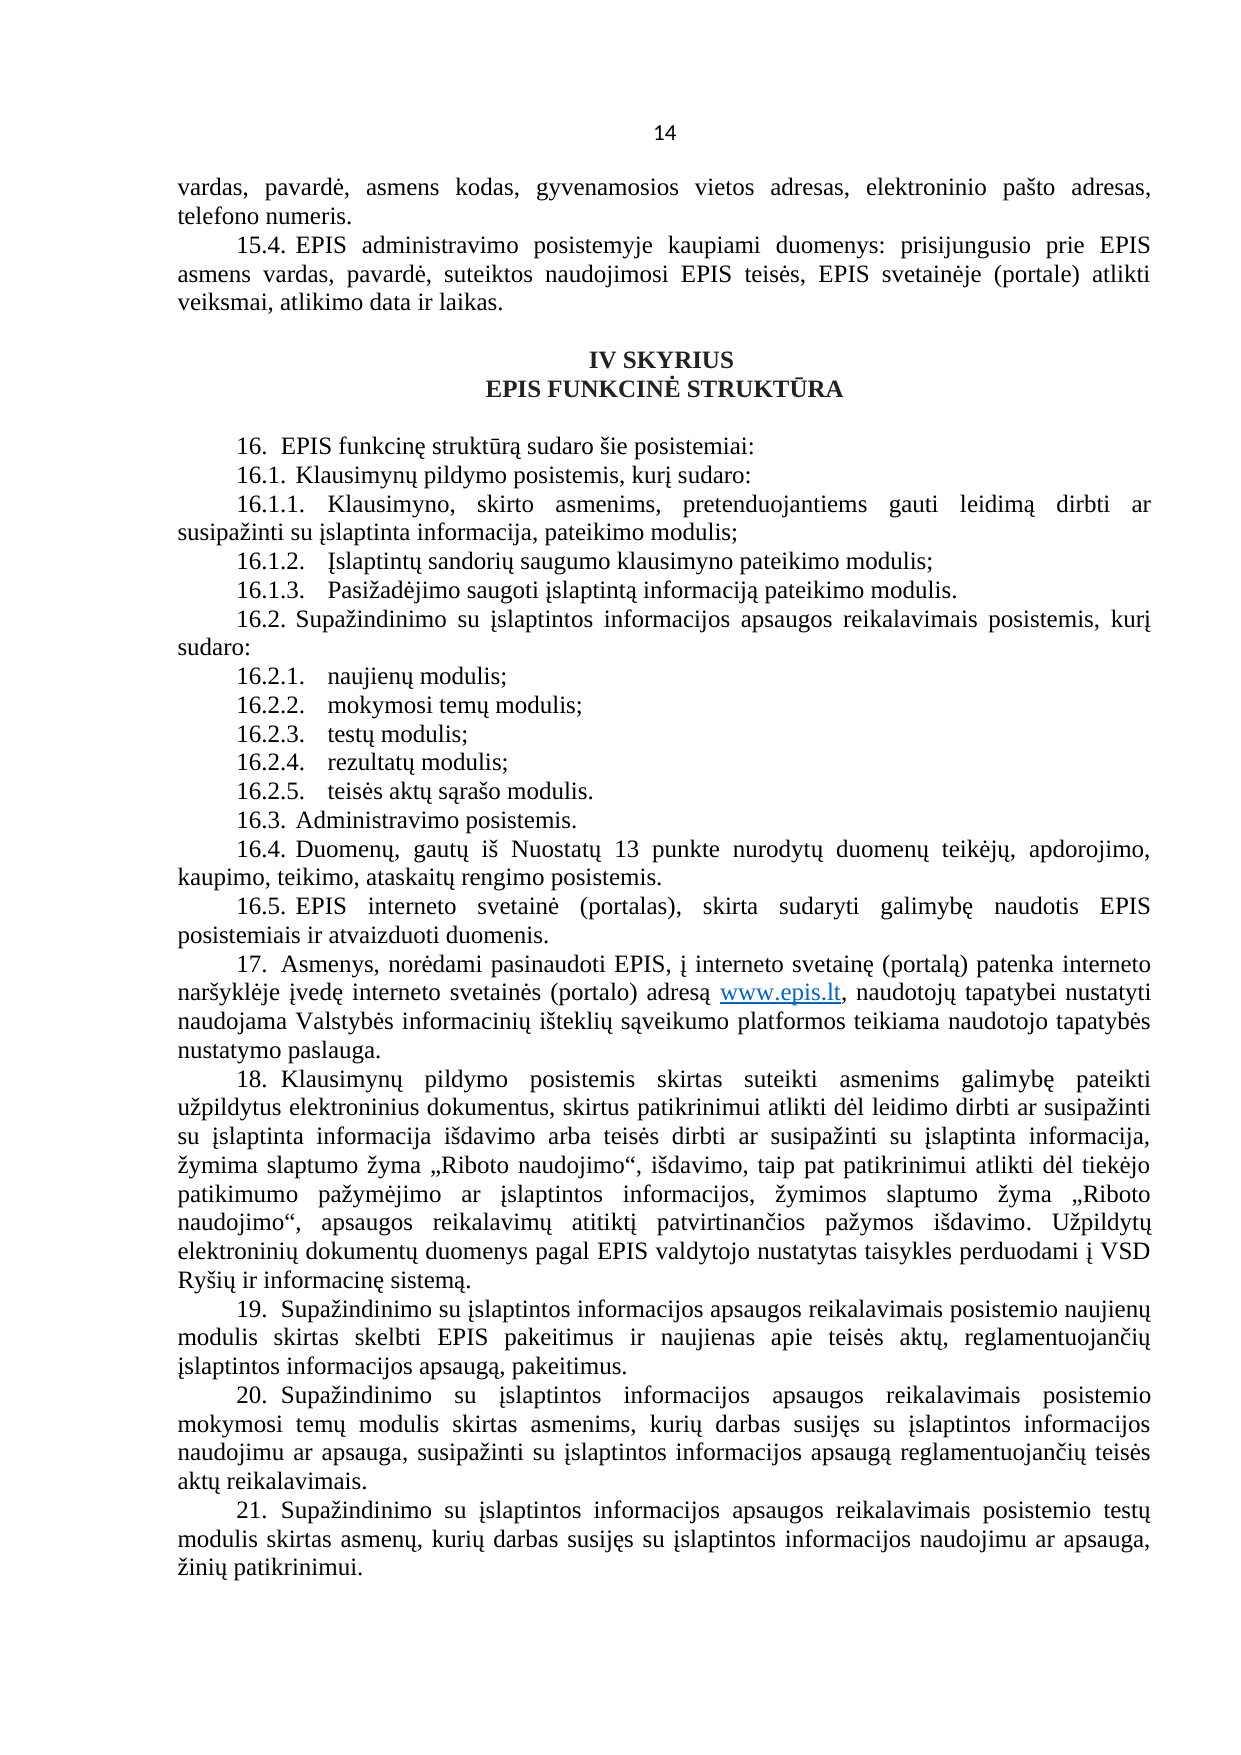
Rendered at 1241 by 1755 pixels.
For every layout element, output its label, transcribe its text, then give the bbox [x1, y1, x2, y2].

text 16.5. EPIS interneto svetainė (portalas), skirta sudaryti galimybę naudotis EPIS posistemiais ir atvaizduoti duomenis. [177, 891, 1152, 949]
text 16.1.1. Klausimyno, skirto asmenims, pretenduojantiems gauti leidimą dirbti ar susipažinti su įslaptinta informacija, pateikimo modulis; [177, 489, 1152, 546]
text 19. Supažindinimo su įslaptintos informacijos apsaugos reikalavimais posistemio naujienų modulis skirtas skelbti EPIS pakeitimus ir naujienas apie teisės aktų, reglamentuojančių įslaptintos informacijos apsaugą, pakeitimus. [177, 1294, 1152, 1380]
text 18. Klausimynų pildymo posistemis skirtas suteikti asmenims galimybę pateikti užpildytus elektroninius dokumentus, skirtus patikrinimui atlikti dėl leidimo dirbti ar susipažinti su įslaptinta informacija išdavimo arba teisės dirbti ar susipažinti su įslaptinta informacija, žymima slaptumo žyma „Riboto naudojimo“, išdavimo, taip pat patikrinimui atlikti dėl tiekėjo patikimumo pažymėjimo ar įslaptintos informacijos, žymimos slaptumo žyma „Riboto naudojimo“, apsaugos reikalavimų atitiktį patvirtinančios pažymos išdavimo. Užpildytų elektroninių dokumentų duomenys pagal EPIS valdytojo nustatytas taisykles perduodami į VSD Ryšių ir informacinę sistemą. [177, 1064, 1152, 1294]
text EPIS FUNKCINĖ STRUKTŪRA [177, 374, 1152, 402]
text 16.1. Klausimynų pildymo posistemis, kurį sudaro: [177, 460, 1152, 489]
text 21. Supažindinimo su įslaptintos informacijos apsaugos reikalavimais posistemio testų modulis skirtas asmenų, kurių darbas susijęs su įslaptintos informacijos naudojimu ar apsauga, žinių patikrinimui. [177, 1495, 1152, 1581]
text 16.2.1. naujienų modulis; [177, 661, 1152, 690]
text 16.3. Administravimo posistemis. [177, 805, 1152, 834]
text 16. EPIS funkcinę struktūrą sudaro šie posistemiai: [177, 431, 1152, 460]
text 16.2.5. teisės aktų sąrašo modulis. [177, 776, 1152, 805]
text 16.2.2. mokymosi temų modulis; [177, 690, 1152, 719]
text 16.1.2. Įslaptintų sandorių saugumo klausimyno pateikimo modulis; [177, 546, 1152, 575]
text IV SKYRIUS [177, 345, 1152, 374]
text 16.1.3. Pasižadėjimo saugoti įslaptintą informaciją pateikimo modulis. [177, 575, 1152, 604]
text 16.2.3. testų modulis; [177, 719, 1152, 747]
text 16.2.4. rezultatų modulis; [177, 747, 1152, 776]
text 16.4. Duomenų, gautų iš Nuostatų 13 punkte nurodytų duomenų teikėjų, apdorojimo, kaupimo, teikimo, ataskaitų rengimo posistemis. [177, 834, 1152, 891]
text vardas, pavardė, asmens kodas, gyvenamosios vietos adresas, elektroninio pašto adresas, telefono numeris. [177, 172, 1152, 230]
text 16.2. Supažindinimo su įslaptintos informacijos apsaugos reikalavimais posistemis, kurį sudaro: [177, 604, 1152, 661]
text 20. Supažindinimo su įslaptintos informacijos apsaugos reikalavimais posistemio mokymosi temų modulis skirtas asmenims, kurių darbas susijęs su įslaptintos informacijos naudojimu ar apsauga, susipažinti su įslaptintos informacijos apsaugą reglamentuojančių teisės aktų reikalavimais. [177, 1380, 1152, 1495]
text 17. Asmenys, norėdami pasinaudoti EPIS, į interneto svetainę (portalą) patenka interneto naršyklėje įvedę interneto svetainės (portalo) adresą www.epis.lt, naudotojų tapatybei nustatyti naudojama Valstybės informacinių išteklių sąveikumo platformos teikiama naudotojo tapatybės nustatymo paslauga. [177, 949, 1152, 1064]
text 15.4. EPIS administravimo posistemyje kaupiami duomenys: prisijungusio prie EPIS asmens vardas, pavardė, suteiktos naudojimosi EPIS teisės, EPIS svetainėje (portale) atlikti veiksmai, atlikimo data ir laikas. [177, 230, 1152, 316]
